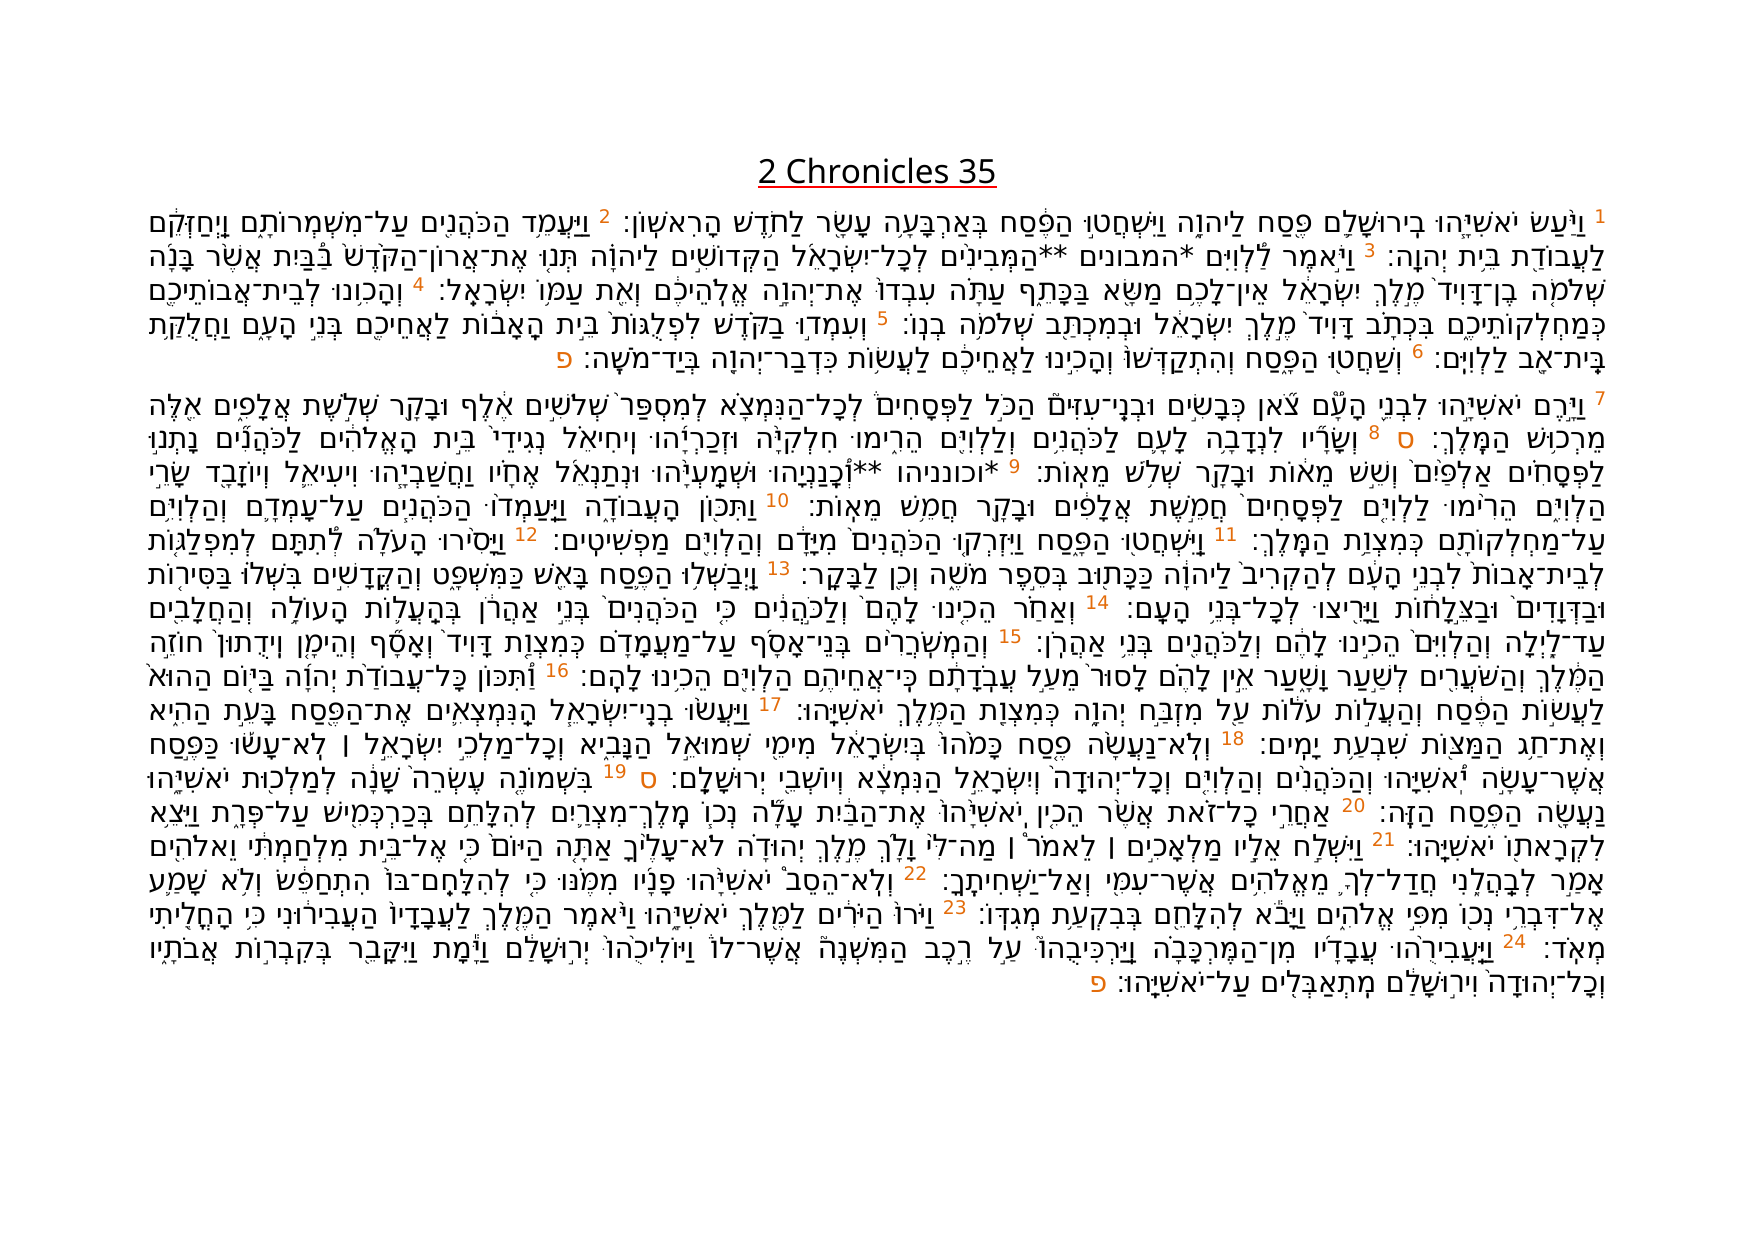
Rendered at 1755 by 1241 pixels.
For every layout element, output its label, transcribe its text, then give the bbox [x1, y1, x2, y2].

text 1 וַיַּ֨עַשׂ יֹאשִׁיָּ֧הוּ בִֽירוּשָׁלַ֛͏ִם פֶּ֖סַח לַיהוָ֑ה וַיִּשְׁחֲט֣וּ הַפֶּ֔סַח בְּאַרְבָּעָ֥ה עָשָׂ֖ר לַחֹ֥דֶשׁ הָרִאשֽׁוֹן׃ ‬‬‬2 וַיַּעֲמֵ֥ד הַכֹּהֲנִ֖ים עַל־מִשְׁמְרוֹתָ֑ם וַֽיְחַזְּקֵ֔ם לַעֲבוֹדַ֖ת בֵּ֥ית יְהוָֽה׃ ‬‬3 וַיֹּ֣אמֶר לַ֠לְוִיִּם *המבונים **הַמְּבִינִ֨ים לְכָל־יִשְׂרָאֵ֜ל הַקְּדוֹשִׁ֣ים לַיהוָ֗ה תְּנ֤וּ אֶת־אֲרוֹן־הַקֹּ֙דֶשׁ֙ בַּ֠בַּיִת אֲשֶׁ֨ר בָּנָ֜ה שְׁלֹמֹ֤ה בֶן־דָּוִיד֙ מֶ֣לֶךְ יִשְׂרָאֵ֔ל אֵין־לָכֶ֥ם מַשָּׂ֖א בַּכָּתֵ֑ף עַתָּ֗ה עִבְדוּ֙ אֶת־יְהוָ֣ה אֱלֹֽהֵיכֶ֔ם וְאֵ֖ת עַמּ֥וֹ יִשְׂרָאֵֽל׃ ‬‬4 וְהָכִ֥ונוּ לְבֵית־אֲבוֹתֵיכֶ֖ם כְּמַחְלְקוֹתֵיכֶ֑ם בִּכְתָ֗ב דָּוִיד֙ מֶ֣לֶךְ יִשְׂרָאֵ֔ל וּבְמִכְתַּ֖ב שְׁלֹמֹ֥ה בְנֽוֹ׃ ‬‬5 וְעִמְד֣וּ בַקֹּ֗דֶשׁ לִפְלֻגּוֹת֙ בֵּ֣ית הָֽאָב֔וֹת לַאֲחֵיכֶ֖ם בְּנֵ֣י הָעָ֑ם וַחֲלֻקַּ֥ת בֵּֽית־אָ֖ב לַלְוִיִּֽם׃ ‬‬6 וְשַׁחֲט֖וּ הַפָּ֑סַח וְהִתְקַדְּשׁוּ֙ וְהָכִ֣ינוּ לַאֲחֵיכֶ֔ם לַעֲשׂ֥וֹת כִּדְבַר־יְהוָ֖ה בְּיַד־מֹשֶֽׁה׃ פ ‬‬‬‬‬‬‬ [148, 206, 1606, 375]
text 7 וַיָּ֣רֶם יֹאשִׁיָּ֣הוּ לִבְנֵ֪י הָעָ֟ם צֹ֞אן כְּבָשִׂ֣ים וּבְנֵֽי־עִזִּים֮ הַכֹּ֣ל לַפְּסָחִים֒ לְכָל־הַנִּמְצָ֗א לְמִסְפַּר֙ שְׁלֹשִׁ֣ים אֶ֔לֶף וּבָקָ֖ר שְׁלֹ֣שֶׁת אֲלָפִ֑ים אֵ֖לֶּה מֵרְכ֥וּשׁ הַמֶּֽלֶךְ׃ ס ‬‬8 וְשָׂרָ֞יו לִנְדָבָ֥ה לָעָ֛ם לַכֹּהֲנִ֥ים וְלַלְוִיִּ֖ם הֵרִ֑ימוּ חִלְקִיָּ֨ה וּזְכַרְיָ֜הוּ וִֽיחִיאֵ֗ל נְגִידֵי֙ בֵּ֣ית הָאֱלֹהִ֔ים לַכֹּהֲנִ֞ים נָתְנ֣וּ לַפְּסָחִ֗ים אַלְפַּ֙יִם֙ וְשֵׁ֣שׁ מֵא֔וֹת וּבָקָ֖ר שְׁלֹ֥שׁ מֵאֽוֹת׃ ‬‬9 *וכונניהו **וְ֠כָֽנַנְיָהוּ וּשְׁמַֽעְיָּ֨הוּ וּנְתַנְאֵ֜ל אֶחָ֗יו וַחֲשַׁבְיָ֧הוּ וִיעִיאֵ֛ל וְיוֹזָבָ֖ד שָׂרֵ֣י הַלְוִיִּ֑ם הֵרִ֨ימוּ לַלְוִיִּ֤ם לַפְּסָחִים֙ חֲמֵ֣שֶׁת אֲלָפִ֔ים וּבָקָ֖ר חֲמֵ֥שׁ מֵאֽוֹת׃ ‬‬10 וַתִּכּ֖וֹן הָעֲבוֹדָ֑ה וַיַּֽעַמְד֨וּ הַכֹּהֲנִ֧ים עַל־עָמְדָ֛ם וְהַלְוִיִּ֥ם עַל־מַחְלְקוֹתָ֖ם כְּמִצְוַ֥ת הַמֶּֽלֶךְ׃ ‬‬11 וַֽיִּשְׁחֲט֖וּ הַפָּ֑סַח וַיִּזְרְק֤וּ הַכֹּהֲנִים֙ מִיָּדָ֔ם וְהַלְוִיִּ֖ם מַפְשִׁיטִֽים׃ ‬‬12 וַיָּסִ֨ירוּ הָעֹלָ֜ה לְ֠תִתָּם לְמִפְלַגּ֤וֹת לְבֵית־אָבוֹת֙ לִבְנֵ֣י הָעָ֔ם לְהַקְרִיב֙ לַיהוָ֔ה כַּכָּת֖וּב בְּסֵ֣פֶר מֹשֶׁ֑ה וְכֵ֖ן לַבָּקָֽר׃ ‬‬13 וַֽיְבַשְּׁל֥וּ הַפֶּ֛סַח בָּאֵ֖שׁ כַּמִּשְׁפָּ֑ט וְהַקֳּדָשִׁ֣ים בִּשְּׁל֗וּ בַּסִּיר֤וֹת וּבַדְּוָדִים֙ וּבַצֵּ֣לָח֔וֹת וַיָּרִ֖יצוּ לְכָל־בְּנֵ֥י הָעָֽם׃ ‬‬14 וְאַחַ֗ר הֵכִ֤ינוּ לָהֶם֙ וְלַכֹּ֣הֲנִ֔ים כִּ֤י הַכֹּהֲנִים֙ בְּנֵ֣י אַהֲרֹ֔ן בְּהַֽעֲל֛וֹת הָעוֹלָ֥ה וְהַחֲלָבִ֖ים עַד־לָ֑יְלָה וְהַלְוִיִּם֙ הֵכִ֣ינוּ לָהֶ֔ם וְלַכֹּהֲנִ֖ים בְּנֵ֥י אַהֲרֹֽן׃ ‬‬15 וְהַמְשֹֽׁרֲרִ֨ים בְּנֵי־אָסָ֜ף עַל־מַעֲמָדָ֗ם כְּמִצְוַ֤ת דָּוִיד֙ וְאָסָ֞ף וְהֵימָ֤ן וִֽידֻתוּן֙ חוֹזֵ֣ה הַמֶּ֔לֶךְ וְהַשֹּׁעֲרִ֖ים לְשַׁ֣עַר וָשָׁ֑עַר אֵ֣ין לָהֶ֗ם לָסוּר֙ מֵעַ֣ל עֲבֹֽדָתָ֔ם כִּֽי־אֲחֵיהֶ֥ם הַלְוִיִּ֖ם הֵכִ֥ינוּ לָהֶֽם׃ ‬‬16 וַ֠תִּכּוֹן כָּל־עֲבוֹדַ֨ת יְהוָ֜ה בַּיּ֤וֹם הַהוּא֙ לַעֲשׂ֣וֹת הַפֶּ֔סַח וְהַעֲל֣וֹת עֹל֔וֹת עַ֖ל מִזְבַּ֣ח יְהוָ֑ה כְּמִצְוַ֖ת הַמֶּ֥לֶךְ יֹאשִׁיָּֽהוּ׃ ‬‬17 וַיַּעֲשׂ֨וּ בְנֵֽי־יִשְׂרָאֵ֧ל הַֽנִּמְצְאִ֛ים אֶת־הַפֶּ֖סַח בָּעֵ֣ת הַהִ֑יא וְאֶת־חַ֥ג הַמַּצּ֖וֹת שִׁבְעַ֥ת יָמִֽים׃ ‬‬18 וְלֹֽא־נַעֲשָׂ֨ה פֶ֤סַח כָּמֹ֙הוּ֙ בְּיִשְׂרָאֵ֔ל מִימֵ֖י שְׁמוּאֵ֣ל הַנָּבִ֑יא וְכָל־מַלְכֵ֣י יִשְׂרָאֵ֣ל ׀ לֹֽא־עָשׂ֡וּ כַּפֶּ֣סַח אֲשֶׁר־עָשָׂ֣ה יֹֽ֠אשִׁיָּהוּ וְהַכֹּהֲנִ֨ים וְהַלְוִיִּ֤ם וְכָל־יְהוּדָה֙ וְיִשְׂרָאֵ֣ל הַנִּמְצָ֔א וְיוֹשְׁבֵ֖י יְרוּשָׁלָֽ͏ִם׃ ס ‬‬19 בִּשְׁמוֹנֶ֤ה עֶשְׂרֵה֙ שָׁנָ֔ה לְמַלְכ֖וּת יֹאשִׁיָּ֑הוּ נַעֲשָׂ֖ה הַפֶּ֥סַח הַזֶּֽה׃ ‬‬20 אַחֲרֵ֣י כָל־זֹ֗את אֲשֶׁ֨ר הֵכִ֤ין יֹֽאשִׁיָּ֙הוּ֙ אֶת־הַבַּ֔יִת עָלָ֞ה נְכ֧וֹ מֶֽלֶךְ־מִצְרַ֛יִם לְהִלָּחֵ֥ם בְּכַרְכְּמִ֖ישׁ עַל־פְּרָ֑ת וַיֵּצֵ֥א לִקְרָאת֖וֹ יֹאשִׁיָּֽהוּ׃ ‬‬21 וַיִּשְׁלַ֣ח אֵלָ֣יו מַלְאָכִ֣ים ׀ לֵאמֹר֩ ׀ מַה־לִּ֨י וָלָ֜ךְ מֶ֣לֶךְ יְהוּדָ֗ה לֹא־עָלֶ֨יךָ אַתָּ֤ה הַיּוֹם֙ כִּ֚י אֶל־בֵּ֣ית מִלְחַמְתִּ֔י וֵאלֹהִ֖ים אָמַ֣ר לְבַֽהֲלֵ֑נִי חֲדַל־לְךָ֛ מֵאֱלֹהִ֥ים אֲשֶׁר־עִמִּ֖י וְאַל־יַשְׁחִיתֶֽךָ׃ ‬‬22 וְלֹֽא־הֵסֵב֩ יֹאשִׁיָּ֨הוּ פָנָ֜יו מִמֶּ֗נּוּ כִּ֤י לְהִלָּחֵֽם־בּוֹ֙ הִתְחַפֵּ֔שׂ וְלֹ֥א שָׁמַ֛ע אֶל־דִּבְרֵ֥י נְכ֖וֹ מִפִּ֣י אֱלֹהִ֑ים וַיָּבֹ֕א לְהִלָּחֵ֖ם בְּבִקְעַ֥ת מְגִדּֽוֹ׃ ‬‬23 וַיֹּרוּ֙ הַיֹּרִ֔ים לַמֶּ֖לֶךְ יֹאשִׁיָּ֑הוּ וַיֹּ֨אמֶר הַמֶּ֤לֶךְ לַעֲבָדָיו֙ הַעֲבִיר֔וּנִי כִּ֥י הָחֳלֵ֖יתִי מְאֹֽד׃ ‬‬24 וַיַּֽעֲבִירֻ֨הוּ עֲבָדָ֜יו מִן־הַמֶּרְכָּבָ֗ה וַֽיַּרְכִּיבֻהוּ֮ עַ֣ל רֶ֣כֶב הַמִּשְׁנֶה֮ אֲשֶׁר־לוֹ֒ וַיּוֹלִיכֻ֙הוּ֙ יְר֣וּשָׁלִַ֔ם וַיָּ֕מָת וַיִּקָּבֵ֖ר בְּקִבְר֣וֹת אֲבֹתָ֑יו וְכָל־יְהוּדָה֙ וִיר֣וּשָׁלִַ֔ם מִֽתְאַבְּלִ֖ים עַל־יֹאשִׁיָּֽהוּ׃ פ ‬‬‬‬‬‬‬‬‬‬‬‬‬‬‬‬‬‬‬‬ [148, 388, 1606, 999]
text 2 Chronicles 35 [148, 148, 1606, 193]
